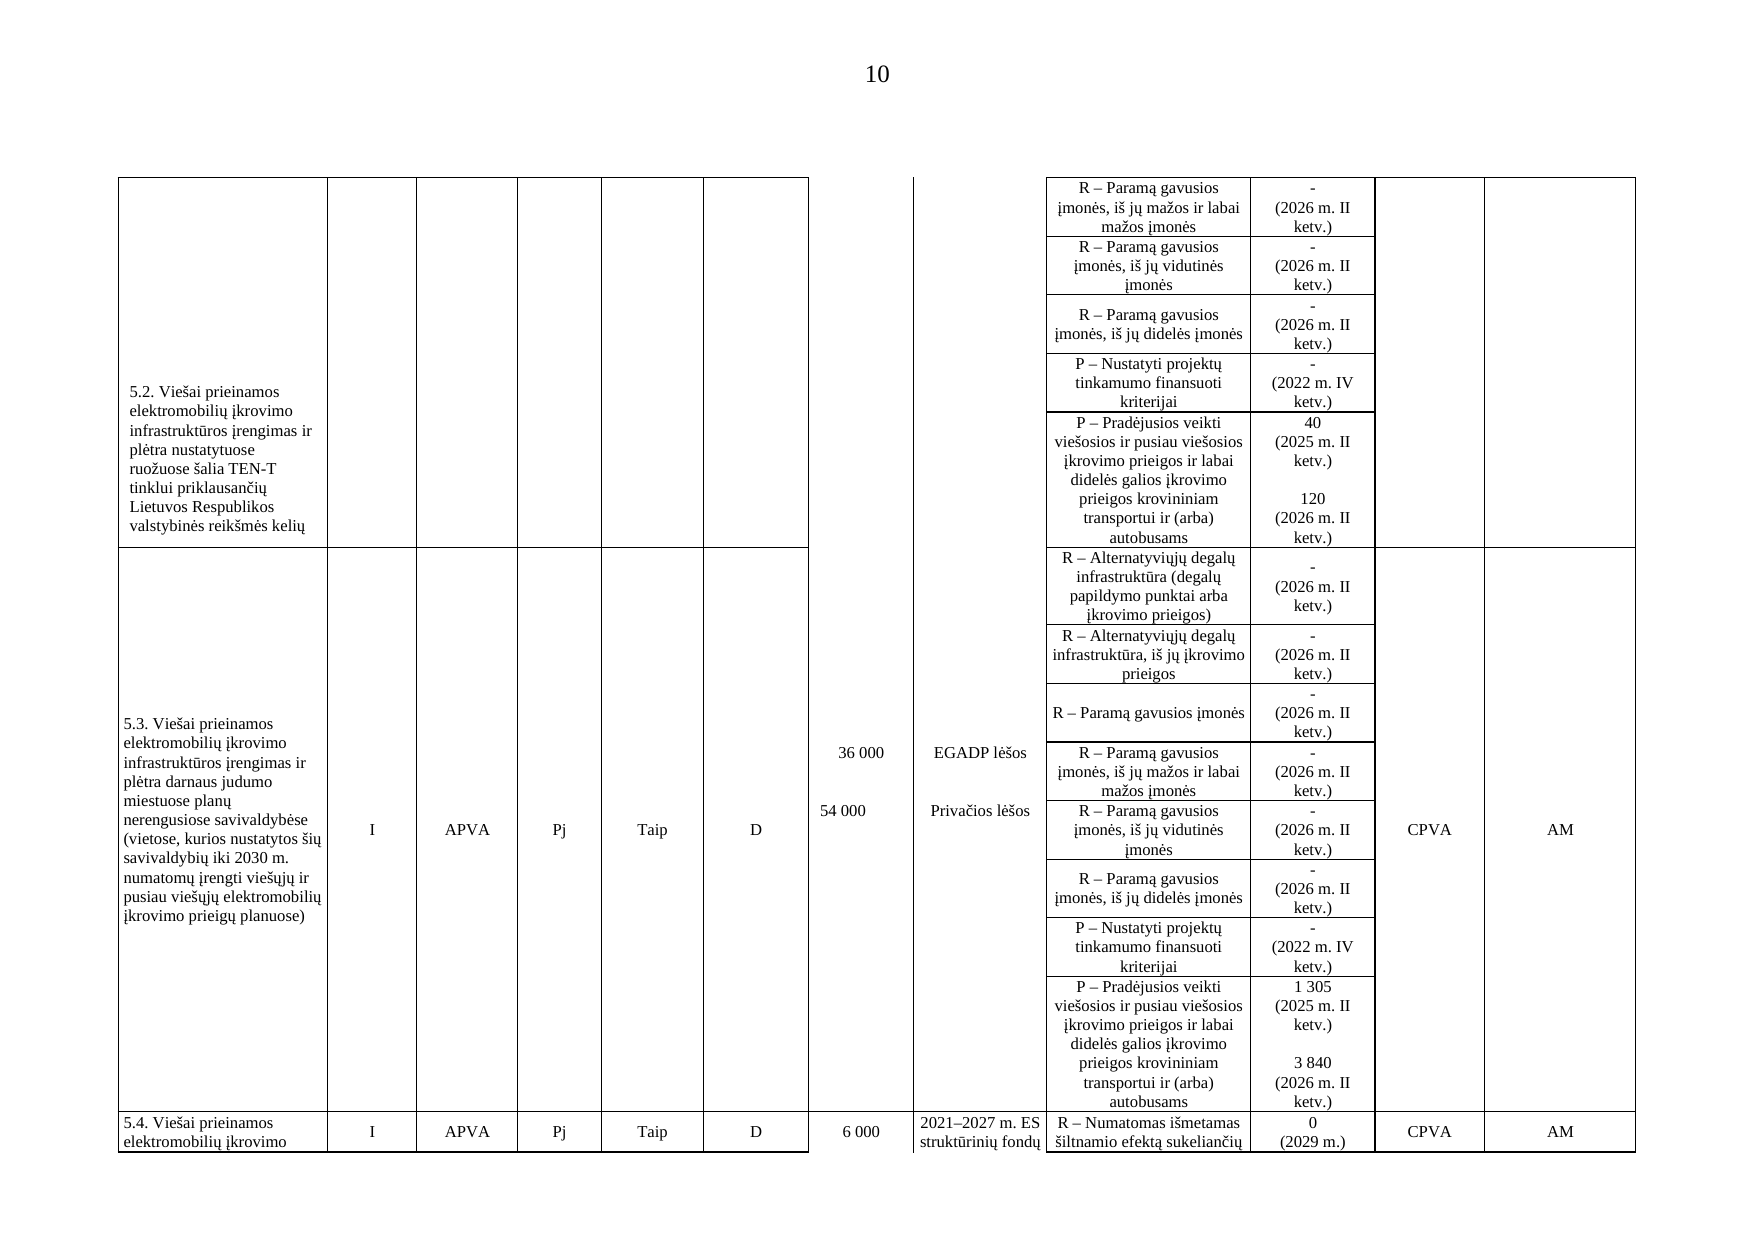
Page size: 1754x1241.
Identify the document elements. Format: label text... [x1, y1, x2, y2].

table_cell R – Paramą gavusios įmonės, iš jų vidutinės įmonės [1047, 237, 1250, 294]
table_cell [914, 178, 1046, 547]
table_cell D [704, 1112, 808, 1151]
table_cell Pj [518, 1112, 601, 1151]
table_cell APVA [417, 1112, 517, 1151]
table_cell P – Nustatyti projektų tinkamumo finansuoti kriterijai [1047, 354, 1250, 411]
table_cell - (2026 m. II ketv.) [1251, 295, 1374, 353]
table_cell AM [1485, 1112, 1635, 1151]
table_cell 0 (2029 m.) [1251, 1112, 1374, 1151]
table_cell R – Numatomas išmetamas šiltnamio efektą sukeliančių [1047, 1112, 1250, 1151]
table_cell Taip [602, 1112, 703, 1151]
table_cell [518, 178, 601, 547]
table_cell - (2026 m. II ketv.) [1251, 178, 1374, 236]
table_cell AM [1485, 548, 1635, 1111]
table_cell I [328, 548, 416, 1111]
table_cell - (2026 m. II ketv.) [1251, 625, 1374, 683]
table_cell - (2026 m. II ketv.) [1251, 548, 1374, 624]
table_cell D [704, 548, 808, 1111]
table_cell CPVA [1376, 548, 1484, 1111]
table_cell 36 000 54 000 [809, 548, 913, 1111]
table_cell P – Pradėjusios veikti viešosios ir pusiau viešosios įkrovimo prieigos ir labai didelės galios įkrovimo prieigos krovininiam transportui ir (arba) autobusams [1047, 977, 1250, 1111]
table_cell [809, 178, 913, 547]
table_cell P – Nustatyti projektų tinkamumo finansuoti kriterijai [1047, 918, 1250, 976]
table_cell 5.2. Viešai prieinamos elektromobilių įkrovimo infrastruktūros įrengimas ir plėtra nustatytuose ruožuose šalia TEN-T tinklui priklausančių Lietuvos Respublikos valstybinės reikšmės kelių [119, 178, 327, 547]
table_cell P – Pradėjusios veikti viešosios ir pusiau viešosios įkrovimo prieigos ir labai didelės galios įkrovimo prieigos krovininiam transportui ir (arba) autobusams [1047, 413, 1250, 547]
table_cell - (2026 m. II ketv.) [1251, 801, 1374, 858]
table_cell [1485, 178, 1635, 547]
table_cell [704, 178, 808, 547]
table_cell [1376, 178, 1484, 547]
table_cell 1 305 (2025 m. II ketv.) 3 840 (2026 m. II ketv.) [1251, 977, 1374, 1111]
table_cell - (2026 m. II ketv.) [1251, 237, 1374, 294]
table_cell 5.4. Viešai prieinamos elektromobilių įkrovimo [119, 1112, 327, 1151]
table_cell - (2026 m. II ketv.) [1251, 743, 1374, 800]
table_cell 40 (2025 m. II ketv.) 120 (2026 m. II ketv.) [1251, 413, 1374, 547]
table_cell I [328, 1112, 416, 1151]
table_cell R – Paramą gavusios įmonės, iš jų didelės įmonės [1047, 860, 1250, 917]
table_cell 2021–2027 m. ES struktūrinių fondų [914, 1112, 1046, 1151]
table_cell CPVA [1376, 1112, 1484, 1151]
table_cell R – Paramą gavusios įmonės, iš jų vidutinės įmonės [1047, 801, 1250, 858]
table_cell EGADP lėšos Privačios lėšos [914, 548, 1046, 1111]
table_cell R – Alternatyviųjų degalų infrastruktūra (degalų papildymo punktai arba įkrovimo prieigos) [1047, 548, 1250, 624]
table_cell R – Paramą gavusios įmonės [1047, 684, 1250, 741]
table_cell [417, 178, 517, 547]
table_cell [328, 178, 416, 547]
table_cell - (2022 m. IV ketv.) [1251, 354, 1374, 411]
table_cell R – Alternatyviųjų degalų infrastruktūra, iš jų įkrovimo prieigos [1047, 625, 1250, 683]
table_cell Pj [518, 548, 601, 1111]
table_cell [602, 178, 703, 547]
table_cell - (2026 m. II ketv.) [1251, 860, 1374, 917]
table_cell - (2026 m. II ketv.) [1251, 684, 1374, 741]
table_cell Taip [602, 548, 703, 1111]
table_cell R – Paramą gavusios įmonės, iš jų mažos ir labai mažos įmonės [1047, 178, 1250, 236]
table_cell - (2022 m. IV ketv.) [1251, 918, 1374, 976]
table_cell APVA [417, 548, 517, 1111]
table_cell 5.3. Viešai prieinamos elektromobilių įkrovimo infrastruktūros įrengimas ir plėtra darnaus judumo miestuose planų nerengusiose savivaldybėse (vietose, kurios nustatytos šių savivaldybių iki 2030 m. numatomų įrengti viešųjų ir pusiau viešųjų elektromobilių įkrovimo prieigų planuose) [119, 548, 327, 1111]
table_cell 6 000 [809, 1112, 913, 1151]
table_cell R – Paramą gavusios įmonės, iš jų mažos ir labai mažos įmonės [1047, 743, 1250, 800]
table_cell R – Paramą gavusios įmonės, iš jų didelės įmonės [1047, 295, 1250, 353]
